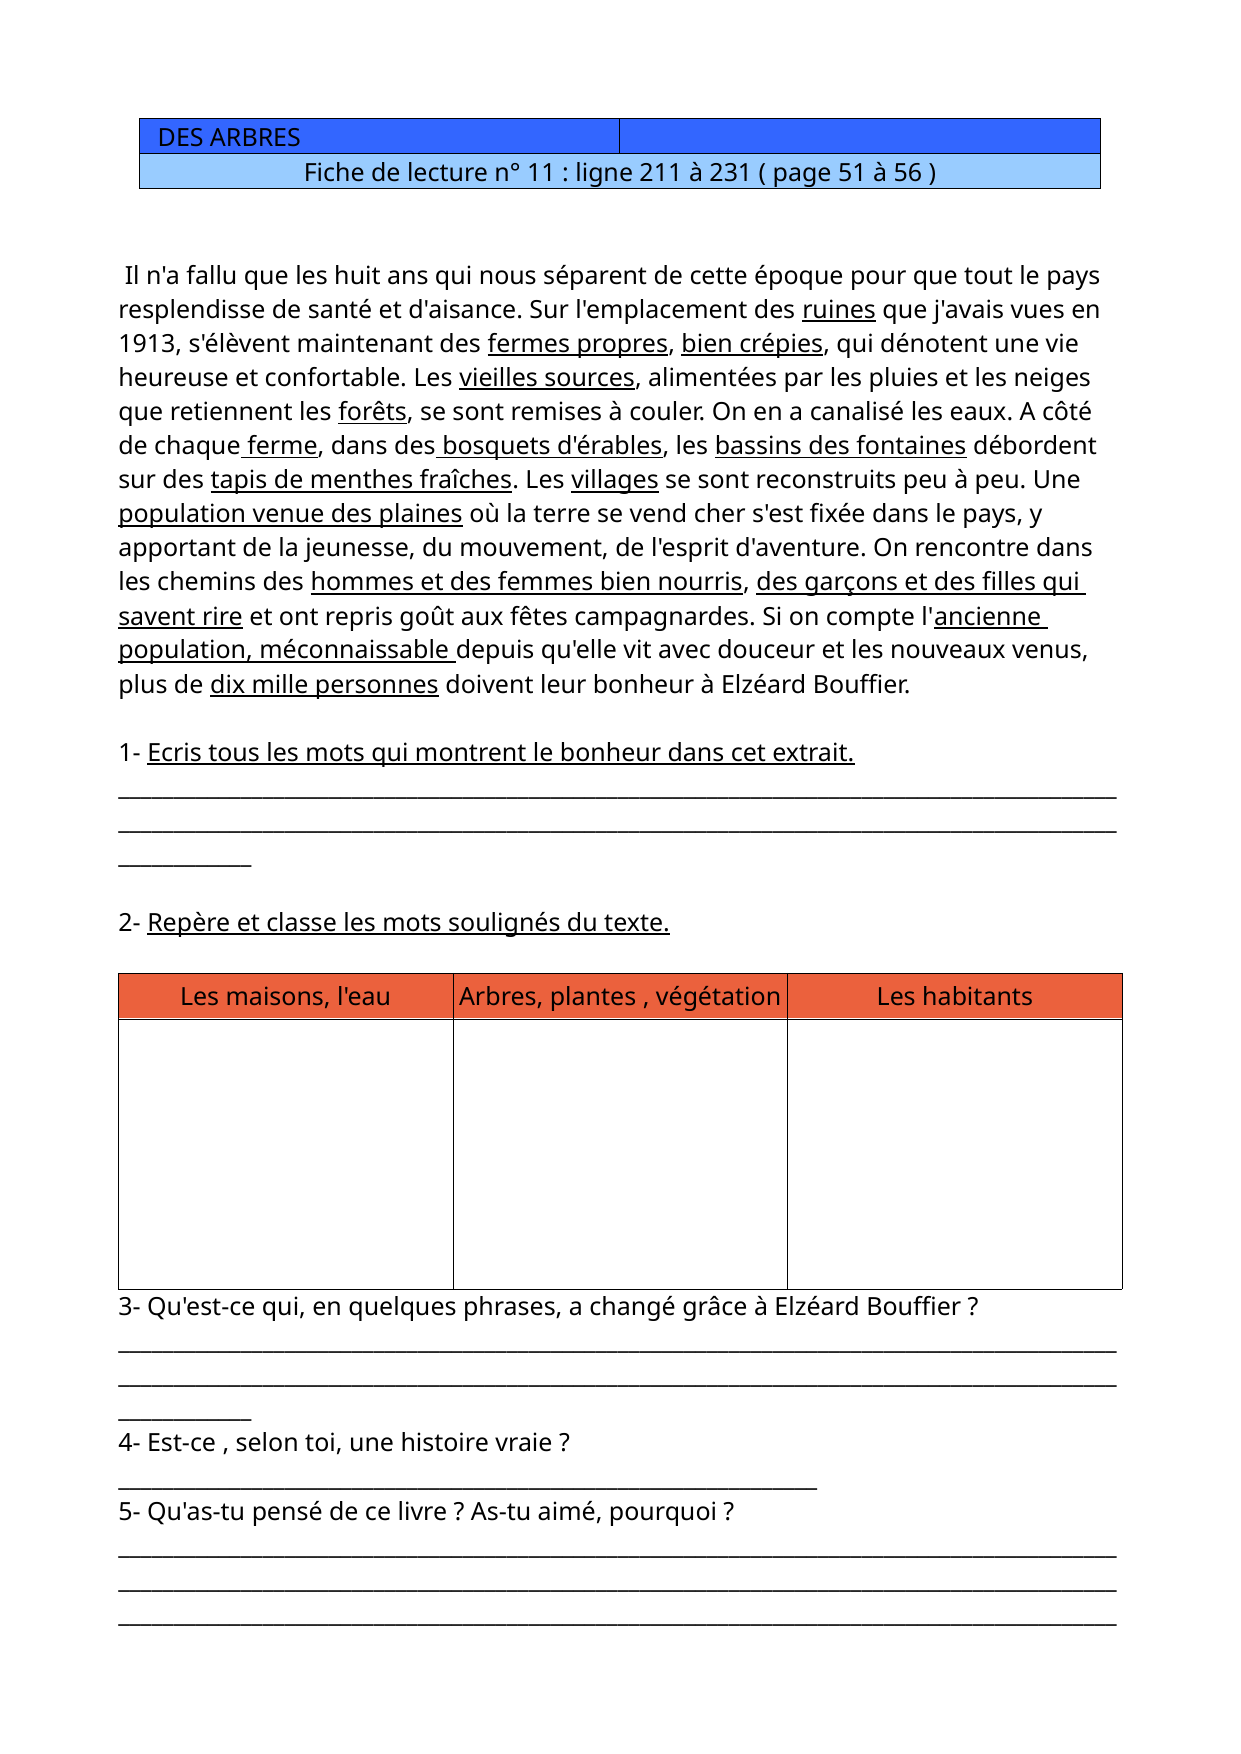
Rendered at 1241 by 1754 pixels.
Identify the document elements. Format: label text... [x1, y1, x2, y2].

table_header Les maisons, l'eau [119, 974, 453, 1018]
text ________________________________________________________________________________________________________________________________________________________________________________________________ [118, 768, 1122, 871]
table_header [620, 119, 1100, 153]
text 1- Ecris tous les mots qui montrent le bonheur dans cet extrait. [118, 734, 1122, 768]
text ________________________________________________________________________________________________________________________________________________________________________________________________ [118, 1323, 1122, 1425]
table_cell [119, 1020, 453, 1289]
table_cell Fiche de lecture n° 11 : ligne 211 à 231 ( page 51 à 56 ) [140, 154, 1100, 188]
table_header Arbres, plantes , végétation [454, 974, 787, 1018]
text 3- Qu'est-ce qui, en quelques phrases, a changé grâce à Elzéard Bouffier ? [118, 1290, 1122, 1323]
text Il n'a fallu que les huit ans qui nous séparent de cette époque pour que tout le pays resplendisse de santé et d'aisance. Sur l'emplacement des ruines que j'avais vues en 1913, s'élèvent maintenant des fermes propres, bien crépies, qui dénotent une vie heureuse et confortable. Les vieilles sources, alimentées par les pluies et les neiges que retiennent les forêts, se sont remises à couler. On en a canalisé les eaux. A côté de chaque ferme, dans des bosquets d'érables, les bassins des fontaines débordent sur des tapis de menthes fraîches. Les villages se sont reconstruits peu à peu. Une population venue des plaines où la terre se vend cher s'est fixée dans le pays, y apportant de la jeunesse, du mouvement, de l'esprit d'aventure. On rencontre dans les chemins des hommes et des femmes bien nourris, des garçons et des filles qui savent rire et ont repris goût aux fêtes campagnardes. Si on compte l'ancienne population, méconnaissable depuis qu'elle vit avec douceur et les nouveaux venus, plus de dix mille personnes doivent leur bonheur à Elzéard Bouffier. [118, 257, 1122, 700]
text 2- Repère et classe les mots soulignés du texte. [118, 905, 1122, 939]
text 4- Est-ce , selon toi, une histoire vraie ? _______________________________________________________________ [118, 1425, 1122, 1493]
text 5- Qu'as-tu pensé de ce livre ? As-tu aimé, pourquoi ? ______________________________________________________________________________________________________________________________________________________________________________________________________________________________________________________________________________ [118, 1493, 1122, 1629]
table_cell [788, 1020, 1122, 1289]
table_header DES ARBRES [140, 119, 619, 153]
table_header Les habitants [788, 974, 1122, 1018]
table_cell [454, 1020, 787, 1289]
